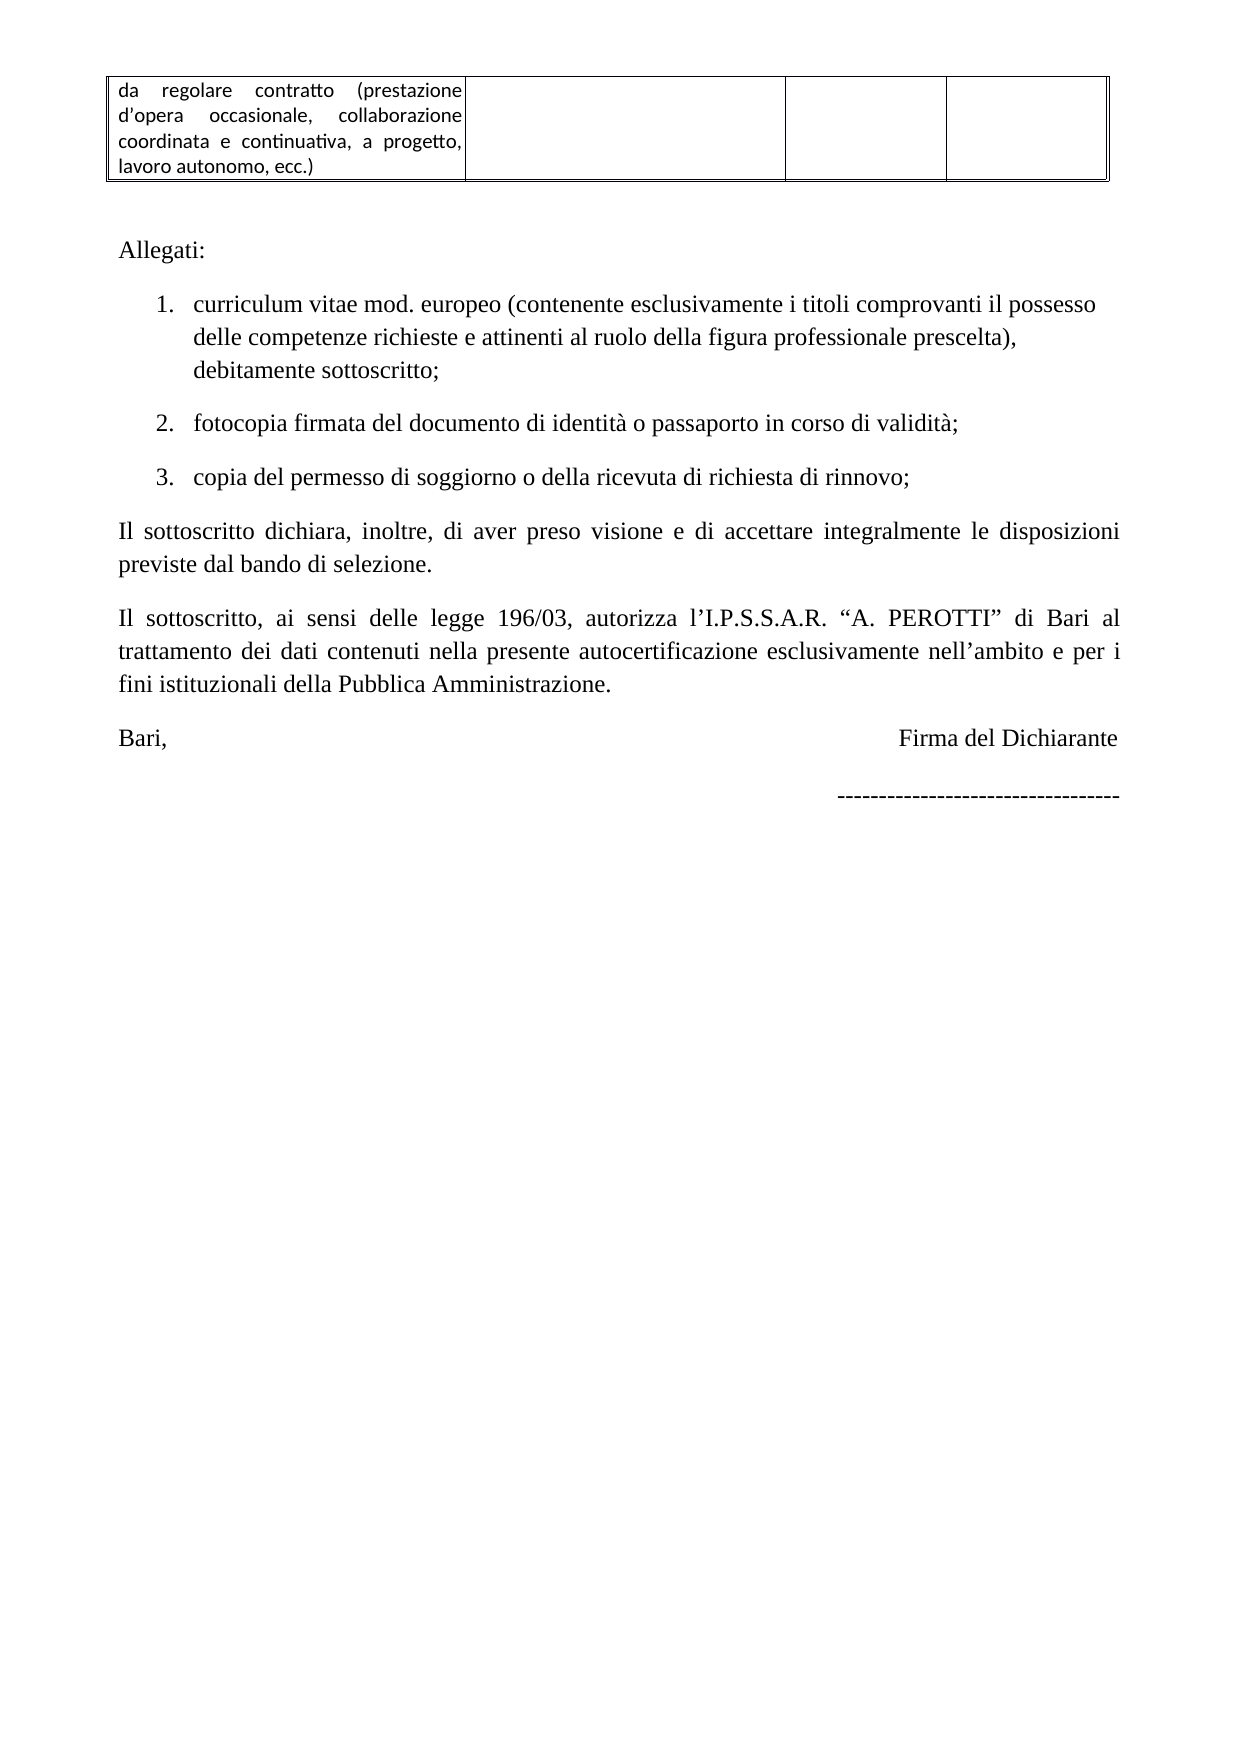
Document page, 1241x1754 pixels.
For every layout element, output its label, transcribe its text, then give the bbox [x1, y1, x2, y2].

text Il sottoscritto, ai sensi delle legge 196/03, autorizza l’I.P.S.S.A.R. “A. PEROTTI” di Bari al trattamento dei dati contenuti nella presente autocertificazione esclusivamente nell’ambito e per i fini istituzionali della Pubblica Amministrazione. [118, 603, 1122, 698]
list fotocopia firmata del documento di identità o passaporto in corso di validità; [156, 408, 1122, 437]
text Il sottoscritto dichiara, inoltre, di aver preso visione e di accettare integralmente le disposizioni previste dal bando di selezione. [118, 516, 1122, 578]
list curriculum vitae mod. europeo (contenente esclusivamente i titoli comprovanti il possesso delle competenze richieste e attinenti al ruolo della figura professionale prescelta), debitamente sottoscritto; [156, 289, 1122, 383]
text Bari, Firma del Dichiarante [118, 723, 1122, 752]
table_cell [466, 77, 785, 179]
table_cell [786, 77, 946, 179]
list copia del permesso di soggiorno o della ricevuta di richiesta di rinnovo; [156, 462, 1122, 491]
table_cell [947, 77, 1106, 179]
table_cell da regolare contratto (prestazione d’opera occasionale, collaborazione coordinata e continuativa, a progetto, lavoro autonomo, ecc.) [109, 77, 465, 179]
text Allegati: [118, 235, 1122, 263]
text ---------------------------------- [118, 781, 1122, 809]
